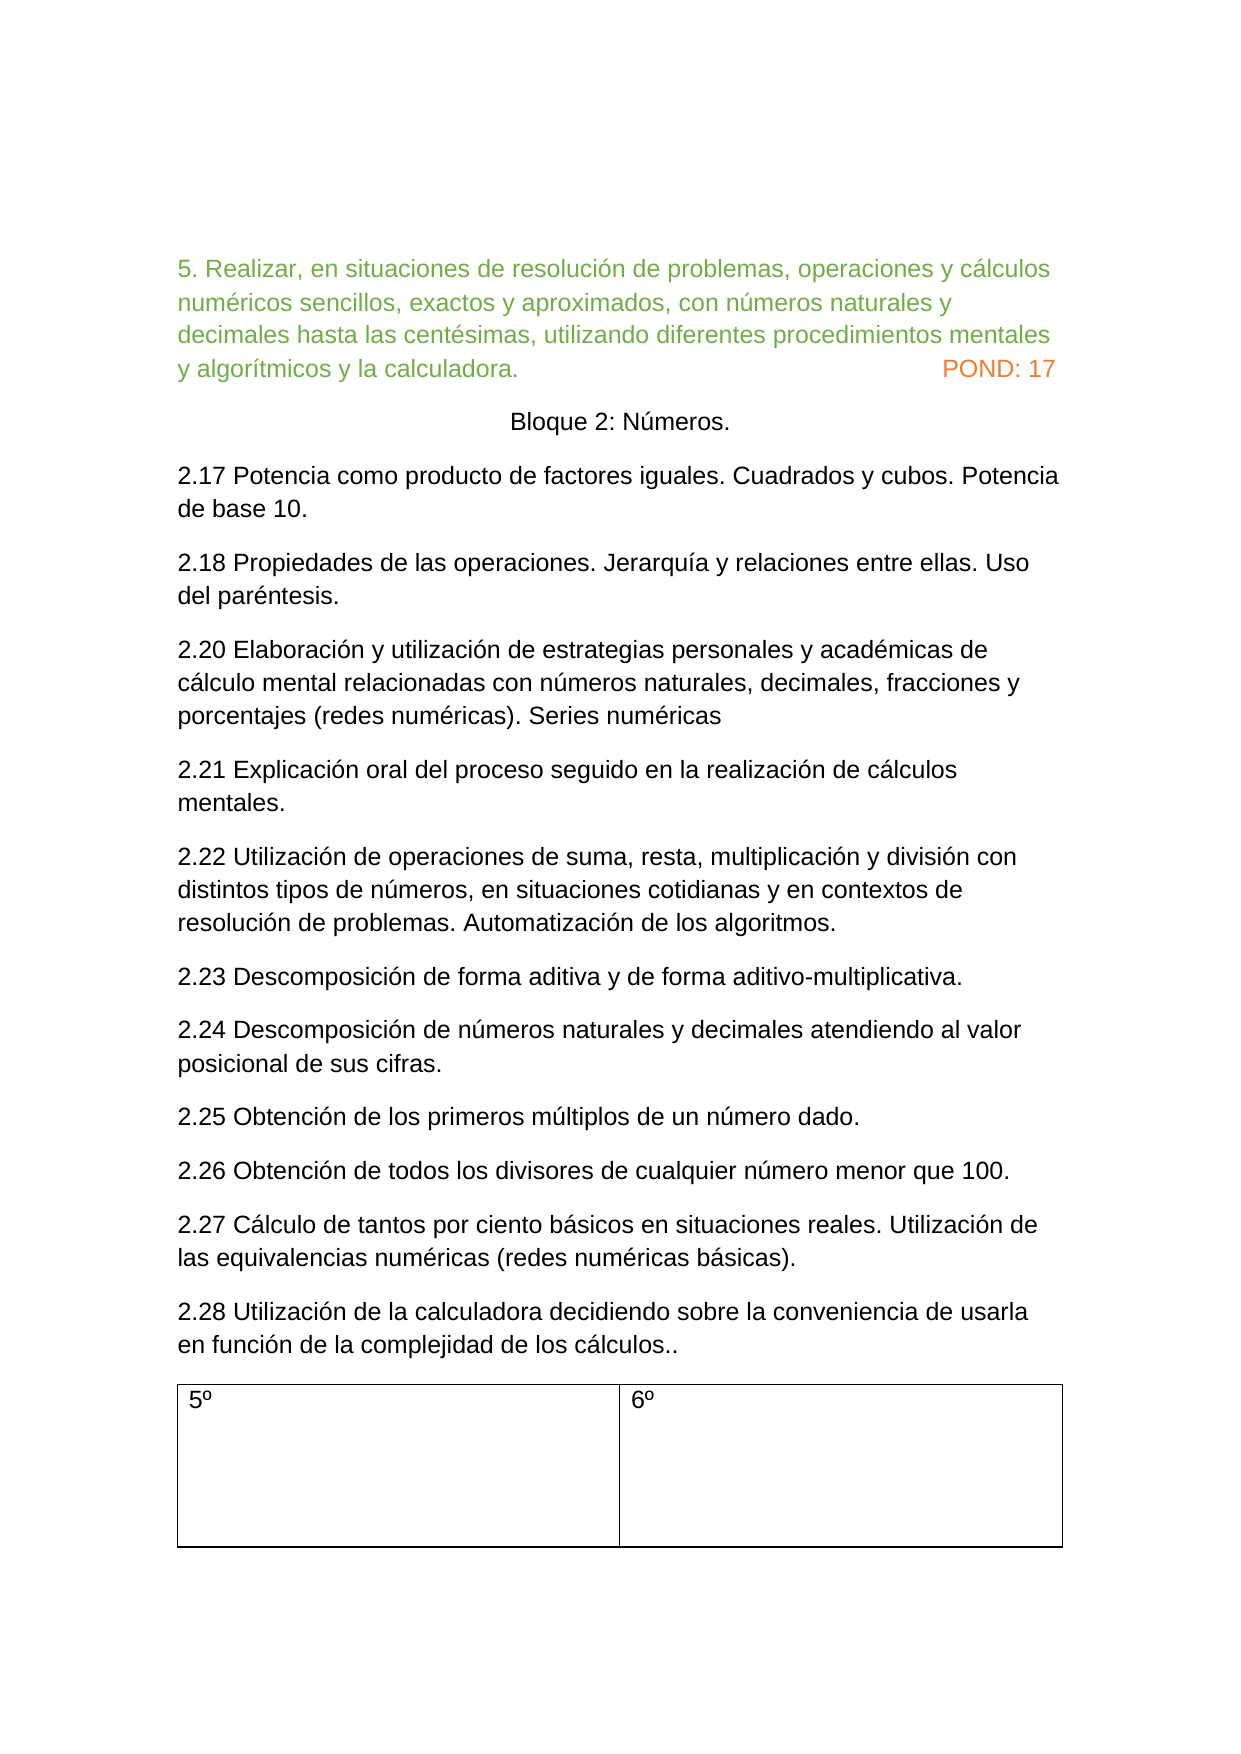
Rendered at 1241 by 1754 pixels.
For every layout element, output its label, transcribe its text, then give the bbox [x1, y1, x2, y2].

text 2.25 Obtención de los primeros múltiplos de un número dado. [177, 1102, 1063, 1131]
text 2.22 Utilización de operaciones de suma, resta, multiplicación y división con distintos tipos de números, en situaciones cotidianas y en contextos de resolución de problemas. Automatización de los algoritmos. [177, 842, 1063, 937]
text 2.17 Potencia como producto de factores iguales. Cuadrados y cubos. Potencia de base 10. [177, 461, 1063, 523]
text 2.26 Obtención de todos los divisores de cualquier número menor que 100. [177, 1156, 1063, 1185]
text 5. Realizar, en situaciones de resolución de problemas, operaciones y cálculos numéricos sencillos, exactos y aproximados, con números naturales y decimales hasta las centésimas, utilizando diferentes procedimientos mentales y algorítmicos y la calculadora. POND: 17 [177, 254, 1063, 382]
text 2.24 Descomposición de números naturales y decimales atendiendo al valor posicional de sus cifras. [177, 1016, 1063, 1077]
table_header 5º [178, 1385, 619, 1546]
text 2.20 Elaboración y utilización de estrategias personales y académicas de cálculo mental relacionadas con números naturales, decimales, fracciones y porcentajes (redes numéricas). Series numéricas [177, 635, 1063, 730]
text Bloque 2: Números. [177, 407, 1063, 436]
text 2.23 Descomposición de forma aditiva y de forma aditivo-multiplicativa. [177, 962, 1063, 990]
text 2.21 Explicación oral del proceso seguido en la realización de cálculos mentales. [177, 755, 1063, 817]
text 2.27 Cálculo de tantos por ciento básicos en situaciones reales. Utilización de las equivalencias numéricas (redes numéricas básicas). [177, 1210, 1063, 1272]
table_header 6º [620, 1385, 1062, 1546]
text 2.18 Propiedades de las operaciones. Jerarquía y relaciones entre ellas. Uso del paréntesis. [177, 548, 1063, 610]
text 2.28 Utilización de la calculadora decidiendo sobre la conveniencia de usarla en función de la complejidad de los cálculos.. [177, 1297, 1063, 1359]
